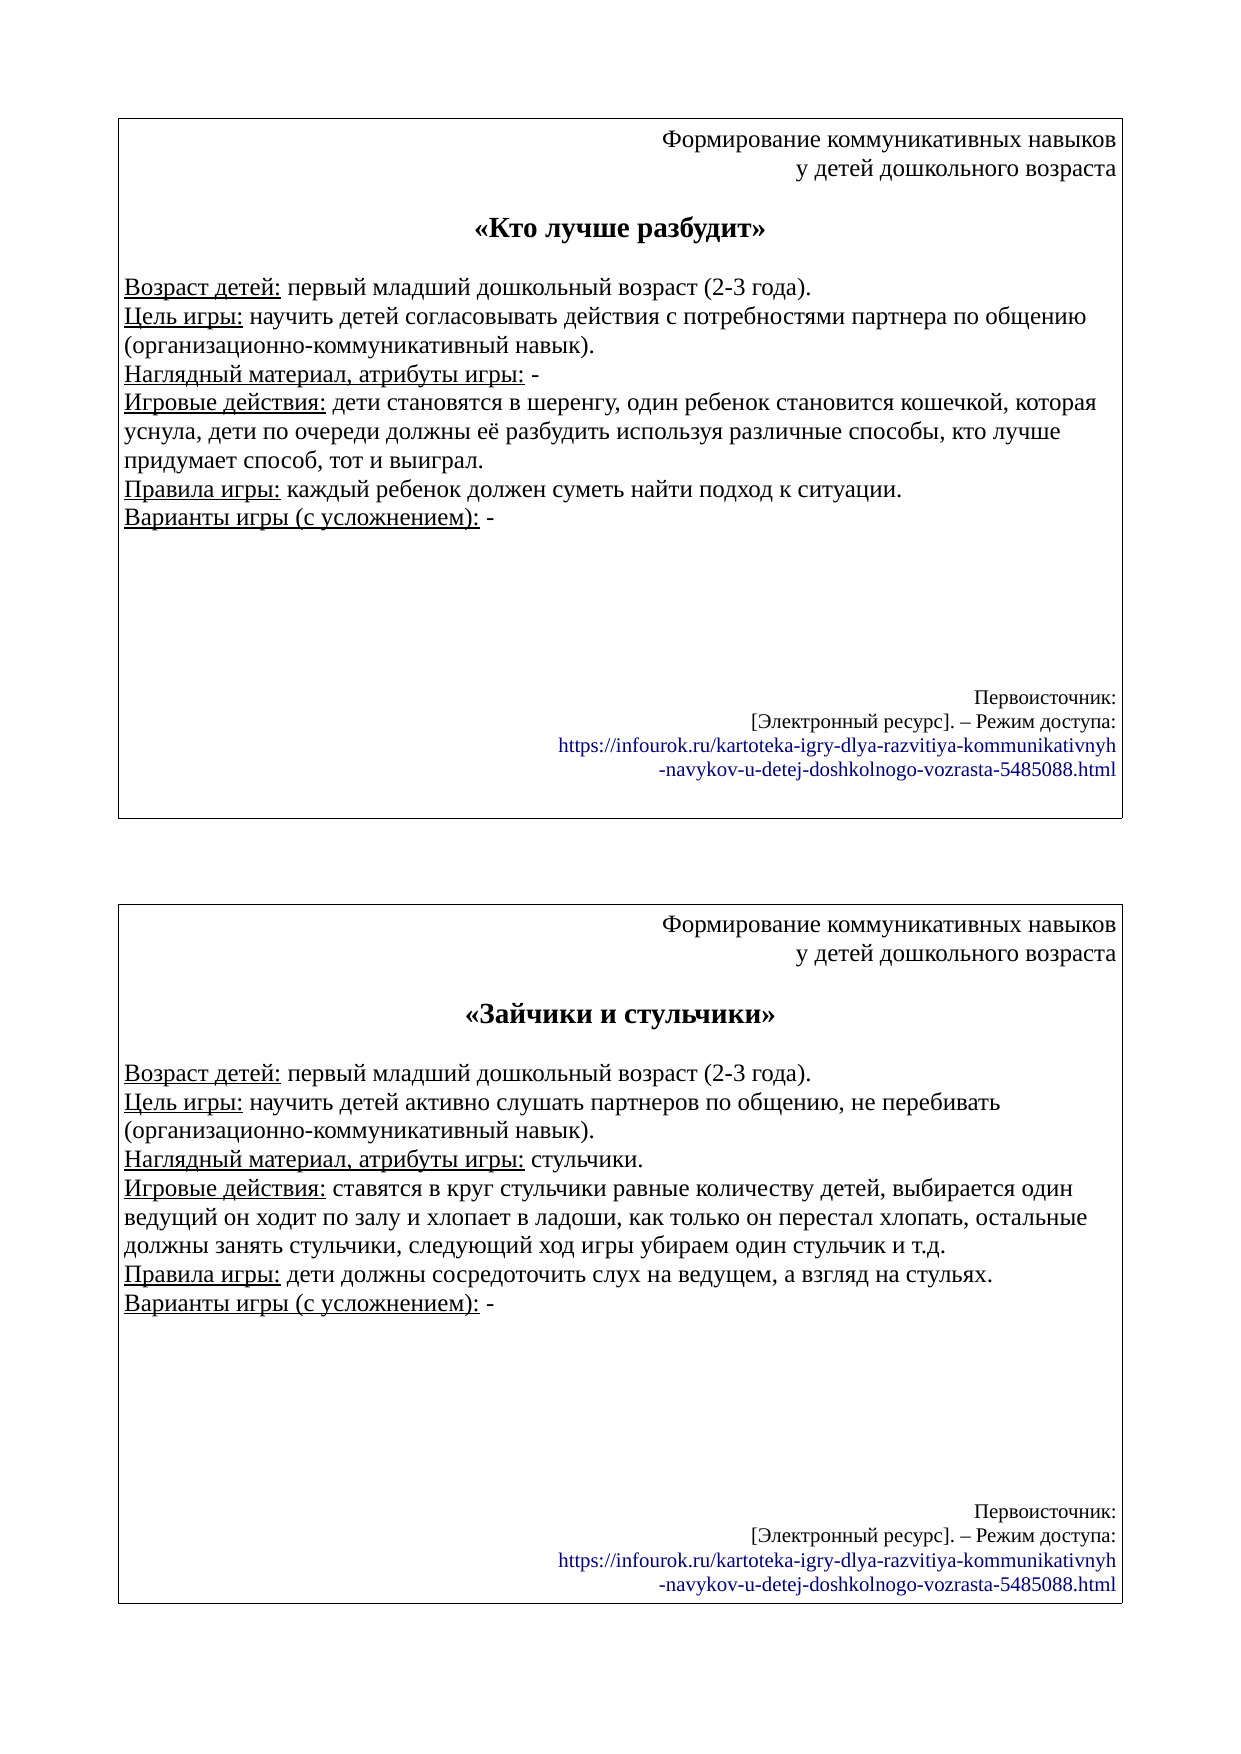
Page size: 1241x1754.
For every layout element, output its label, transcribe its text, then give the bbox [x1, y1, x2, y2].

table_header Формирование коммуникативных навыков у детей дошкольного возраста «Зайчики и стульчики» Возраст детей: первый младший дошкольный возраст (2-3 года). Цель игры: научить детей активно слушать партнеров по общению, не перебивать (организационно-коммуникативный навык). Наглядный материал, атрибуты игры: стульчики. Игровые действия: ставятся в круг стульчики равные количеству детей, выбирается один ведущий он ходит по залу и хлопает в ладоши, как только он перестал хлопать, остальные должны занять стульчики, следующий ход игры убираем один стульчик и т.д. Правила игры: дети должны сосредоточить слух на ведущем, а взгляд на стульях. Варианты игры (с усложнением): - Первоисточник: [Электронный ресурс]. – Режим доступа: https://infourok.ru/kartoteka-igry-dlya-razvitiya-kommunikativnyh -navykov-u-detej-doshkolnogo-vozrasta-5485088.html [119, 905, 1122, 1603]
table_header Формирование коммуникативных навыков у детей дошкольного возраста «Кто лучше разбудит» Возраст детей: первый младший дошкольный возраст (2-3 года). Цель игры: научить детей согласовывать действия с потребностями партнера по общению (организационно-коммуникативный навык). Наглядный материал, атрибуты игры: - Игровые действия: дети становятся в шеренгу, один ребенок становится кошечкой, которая уснула, дети по очереди должны её разбудить используя различные способы, кто лучше придумает способ, тот и выиграл. Правила игры: каждый ребенок должен суметь найти подход к ситуации. Варианты игры (с усложнением): - Первоисточник: [Электронный ресурс]. – Режим доступа: https://infourok.ru/kartoteka-igry-dlya-razvitiya-kommunikativnyh -navykov-u-detej-doshkolnogo-vozrasta-5485088.html [119, 119, 1122, 817]
